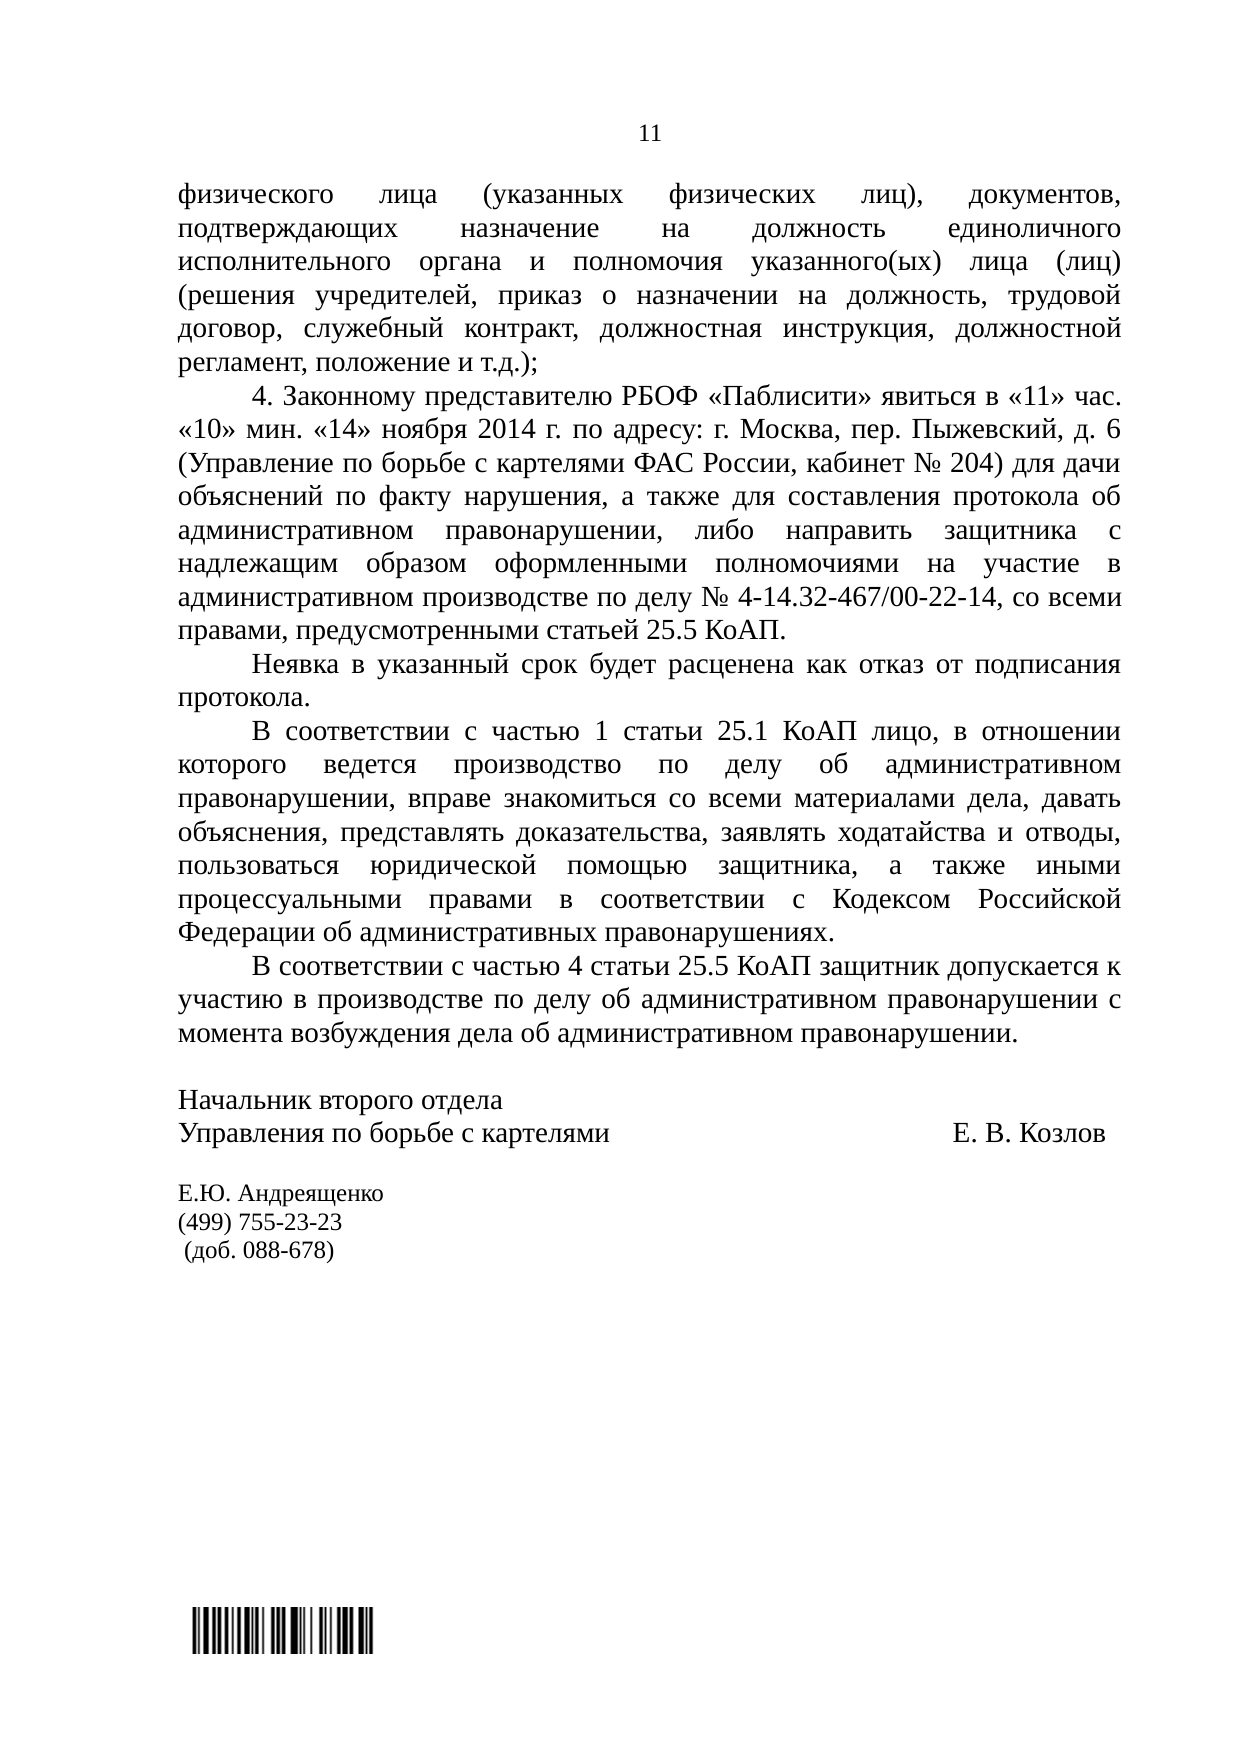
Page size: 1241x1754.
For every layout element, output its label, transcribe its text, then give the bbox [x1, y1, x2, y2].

text (499) 755-23-23 [178, 1207, 1122, 1235]
text Неявка в указанный срок будет расценена как отказ от подписания протокола. [178, 646, 1122, 713]
text Управления по борьбе с картелями Е. В. Козлов [178, 1116, 1122, 1149]
picture [177, 1607, 391, 1654]
text В соответствии с частью 1 статьи 25.1 КоАП лицо, в отношении которого ведется производство по делу об административном правонарушении, вправе знакомиться со всеми материалами дела, давать объяснения, представлять доказательства, заявлять ходатайства и отводы, пользоваться юридической помощью защитника, а также иными процессуальными правами в соответствии с Кодексом Российской Федерации об административных правонарушениях. [178, 713, 1122, 948]
text Начальник второго отдела [178, 1082, 1122, 1116]
text Е.Ю. Андреященко [178, 1178, 1122, 1207]
list физического лица (указанных физических лиц), документов, подтверждающих назначение на должность единоличного исполнительного органа и полномочия указанного(ых) лица (лиц) (решения учредителей, приказ о назначении на должность, трудовой договор, служебный контракт, должностная инструкция, должностной регламент, положение и т.д.); [178, 176, 1122, 378]
text (доб. 088-678) [178, 1235, 1122, 1264]
text 4. Законному представителю РБОФ «Паблисити» явиться в «11» час. «10» мин. «14» ноября 2014 г. по адресу: г. Москва, пер. Пыжевский, д. 6 (Управление по борьбе с картелями ФАС России, кабинет № 204) для дачи объяснений по факту нарушения, а также для составления протокола об административном правонарушении, либо направить защитника с надлежащим образом оформленными полномочиями на участие в административном производстве по делу № 4-14.32-467/00-22-14, со всеми правами, предусмотренными статьей 25.5 КоАП. [178, 378, 1122, 646]
text В соответствии с частью 4 статьи 25.5 КоАП защитник допускается к участию в производстве по делу об административном правонарушении с момента возбуждения дела об административном правонарушении. [178, 948, 1122, 1048]
